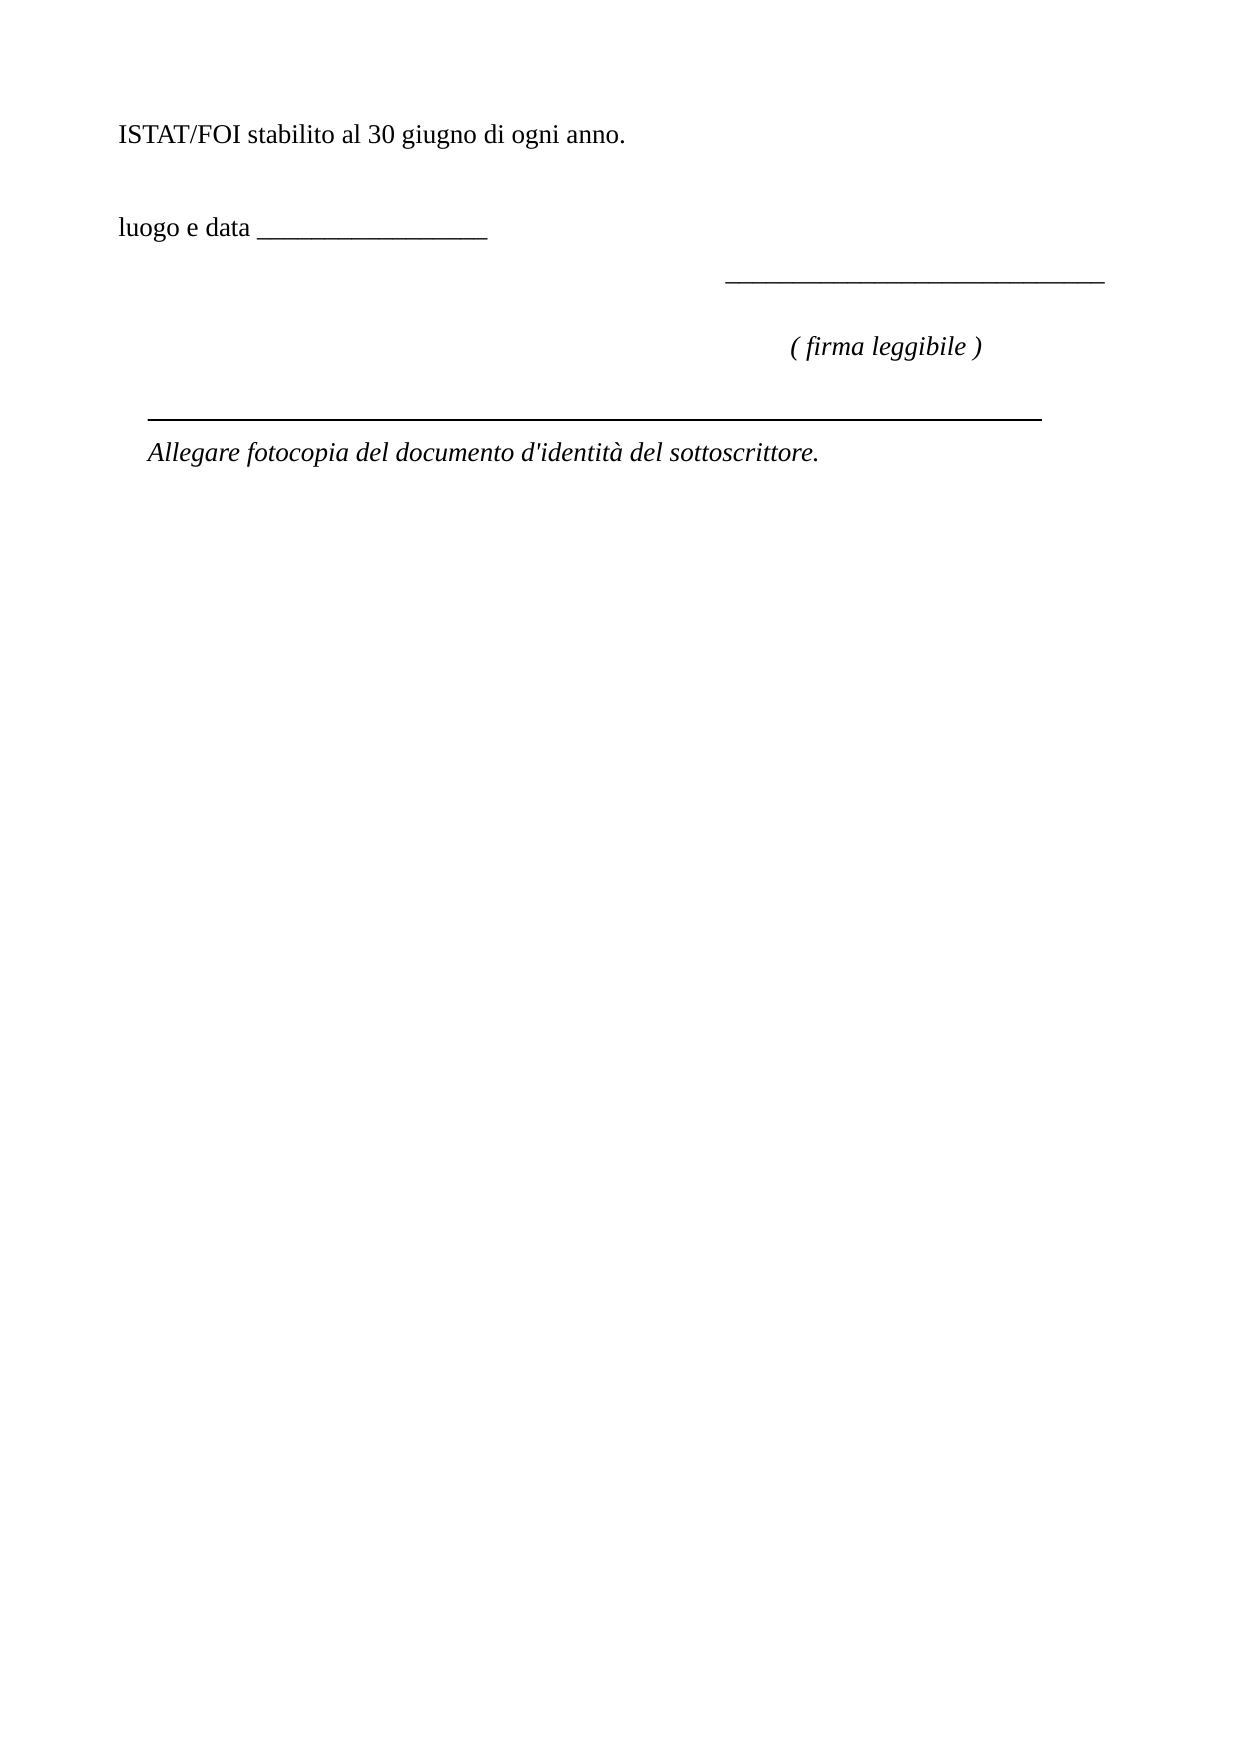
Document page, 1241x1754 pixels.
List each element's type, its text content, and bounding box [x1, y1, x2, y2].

text __________________________________________________________________ [148, 392, 1122, 423]
text ____________________________ [148, 255, 1122, 286]
text ( firma leggibile ) [634, 330, 1122, 361]
text luogo e data _________________ [118, 211, 1122, 243]
text Allegare fotocopia del documento d'identità del sottoscrittore. [148, 436, 1122, 467]
text ISTAT/FOI stabilito al 30 giugno di ogni anno. [118, 118, 1122, 149]
